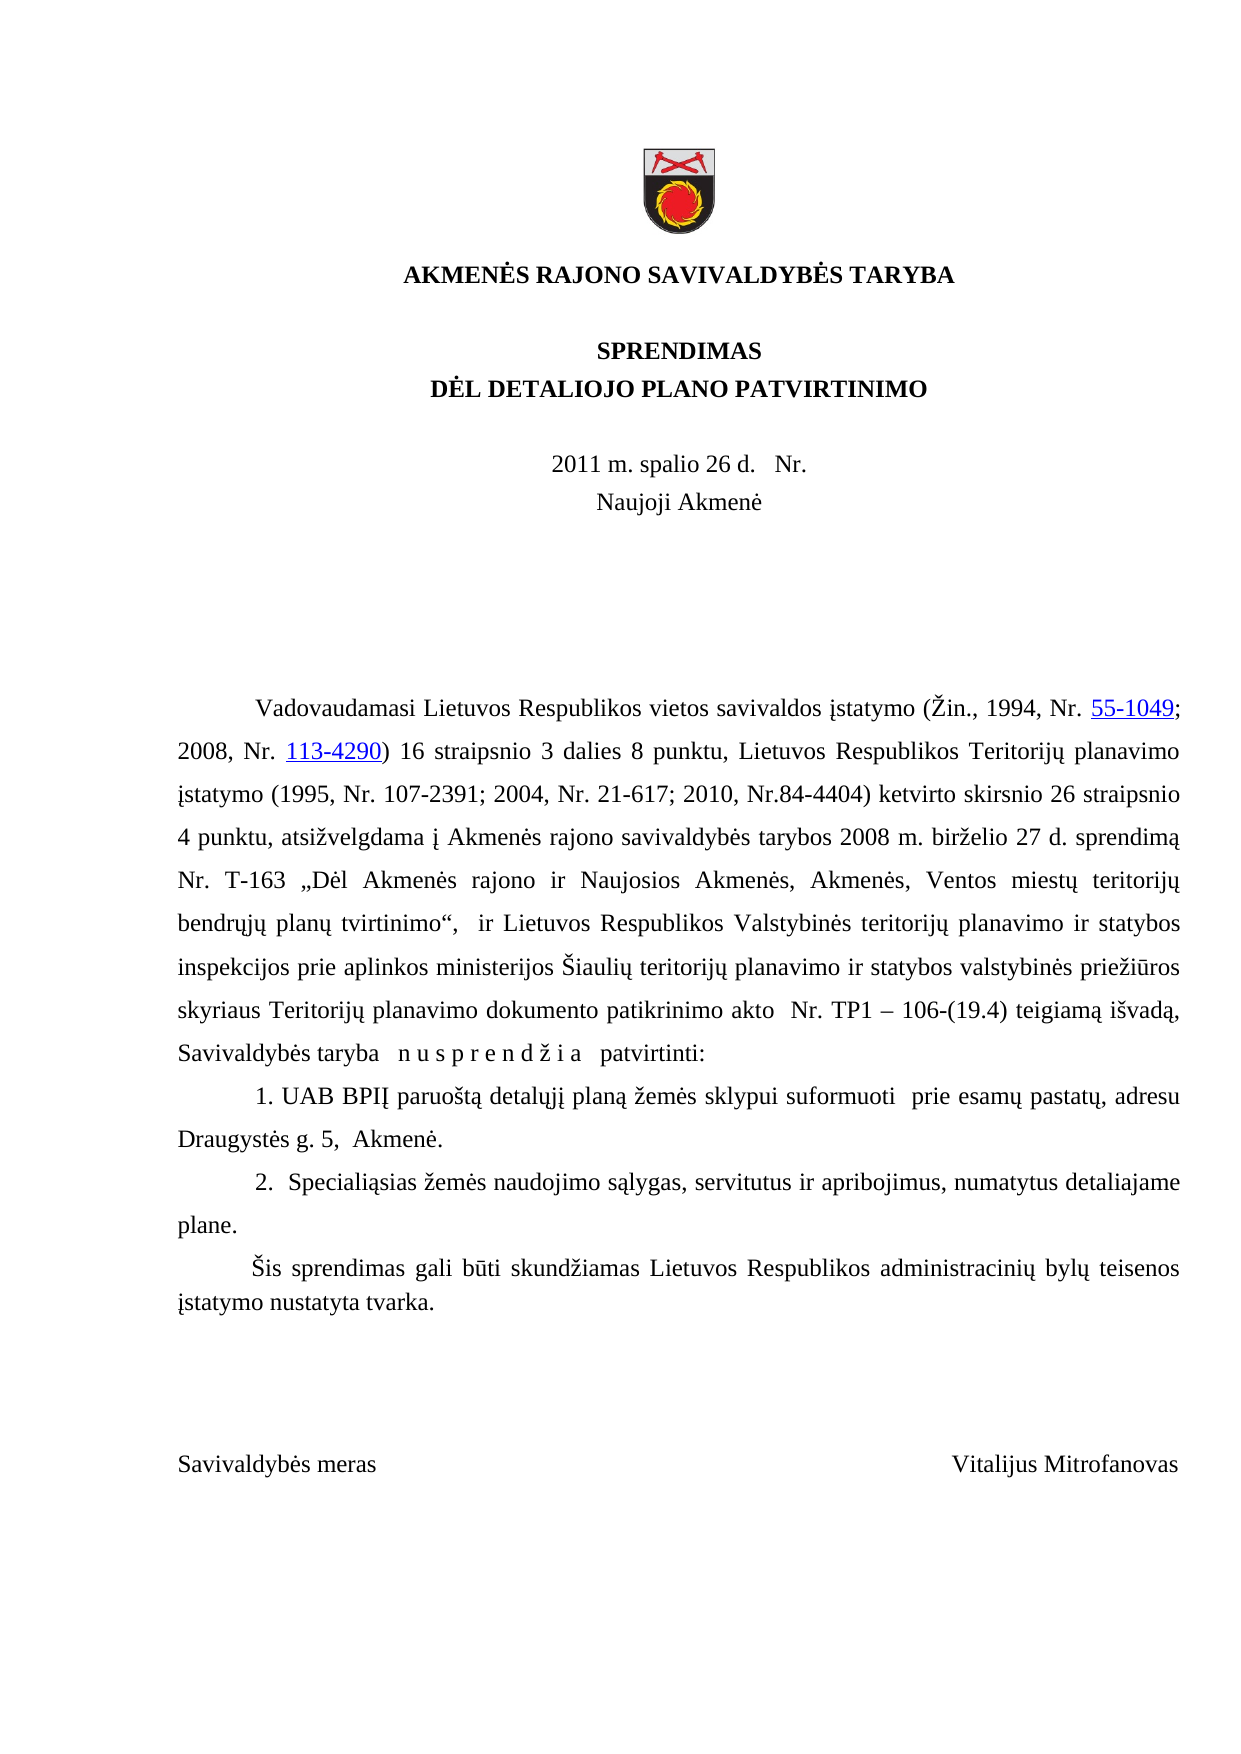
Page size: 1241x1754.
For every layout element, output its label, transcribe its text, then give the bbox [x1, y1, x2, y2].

table_cell [177, 235, 1181, 256]
text Vadovaudamasi Lietuvos Respublikos vietos savivaldos įstatymo (Žin., 1994, Nr. 55-1049; 2008, Nr. 113-4290) 16 straipsnio 3 dalies 8 punktu, Lietuvos Respublikos Teritorijų planavimo įstatymo (1995, Nr. 107-2391; 2004, Nr. 21-617; 2010, Nr.84-4404) ketvirto skirsnio 26 straipsnio 4 punktu, atsižvelgdama į Akmenės rajono savivaldybės tarybos 2008 m. birželio 27 d. sprendimą Nr. T-163 „Dėl Akmenės rajono ir Naujosios Akmenės, Akmenės, Ventos miestų teritorijų bendrųjų planų tvirtinimo“, ir Lietuvos Respublikos Valstybinės teritorijų planavimo ir statybos inspekcijos prie aplinkos ministerijos Šiaulių teritorijų planavimo ir statybos valstybinės priežiūros skyriaus Teritorijų planavimo dokumento patikrinimo akto Nr. TP1 – 106-(19.4) teigiamą išvadą, Savivaldybės taryba n u s p r e n d ž i a patvirtinti: [177, 693, 1181, 1067]
table_cell 2011 m. spalio 26 d. Nr. [177, 445, 1181, 483]
table_cell [177, 294, 1181, 331]
table_cell AKMENĖS RAJONO SAVIVALDYBĖS TARYBA [177, 256, 1181, 293]
table_cell [177, 407, 1181, 445]
table_header [177, 118, 1181, 235]
text Savivaldybės meras Vitalijus Mitrofanovas [177, 1449, 1181, 1478]
table_cell SPRENDIMAS [177, 331, 1181, 369]
text 1. UAB BPIĮ paruoštą detalųjį planą žemės sklypui suformuoti prie esamų pastatų, adresu Draugystės g. 5, Akmenė. [177, 1081, 1181, 1153]
table_cell Naujoji Akmenė [177, 483, 1181, 520]
text 2. Specialiąsias žemės naudojimo sąlygas, servitutus ir apribojimus, numatytus detaliajame plane. [177, 1167, 1181, 1239]
text Šis sprendimas gali būti skundžiamas Lietuvos Respublikos administracinių bylų teisenos įstatymo nustatyta tvarka. [177, 1253, 1181, 1315]
table_cell DĖL DETALIOJO PLANO PATVIRTINIMO [177, 369, 1181, 407]
